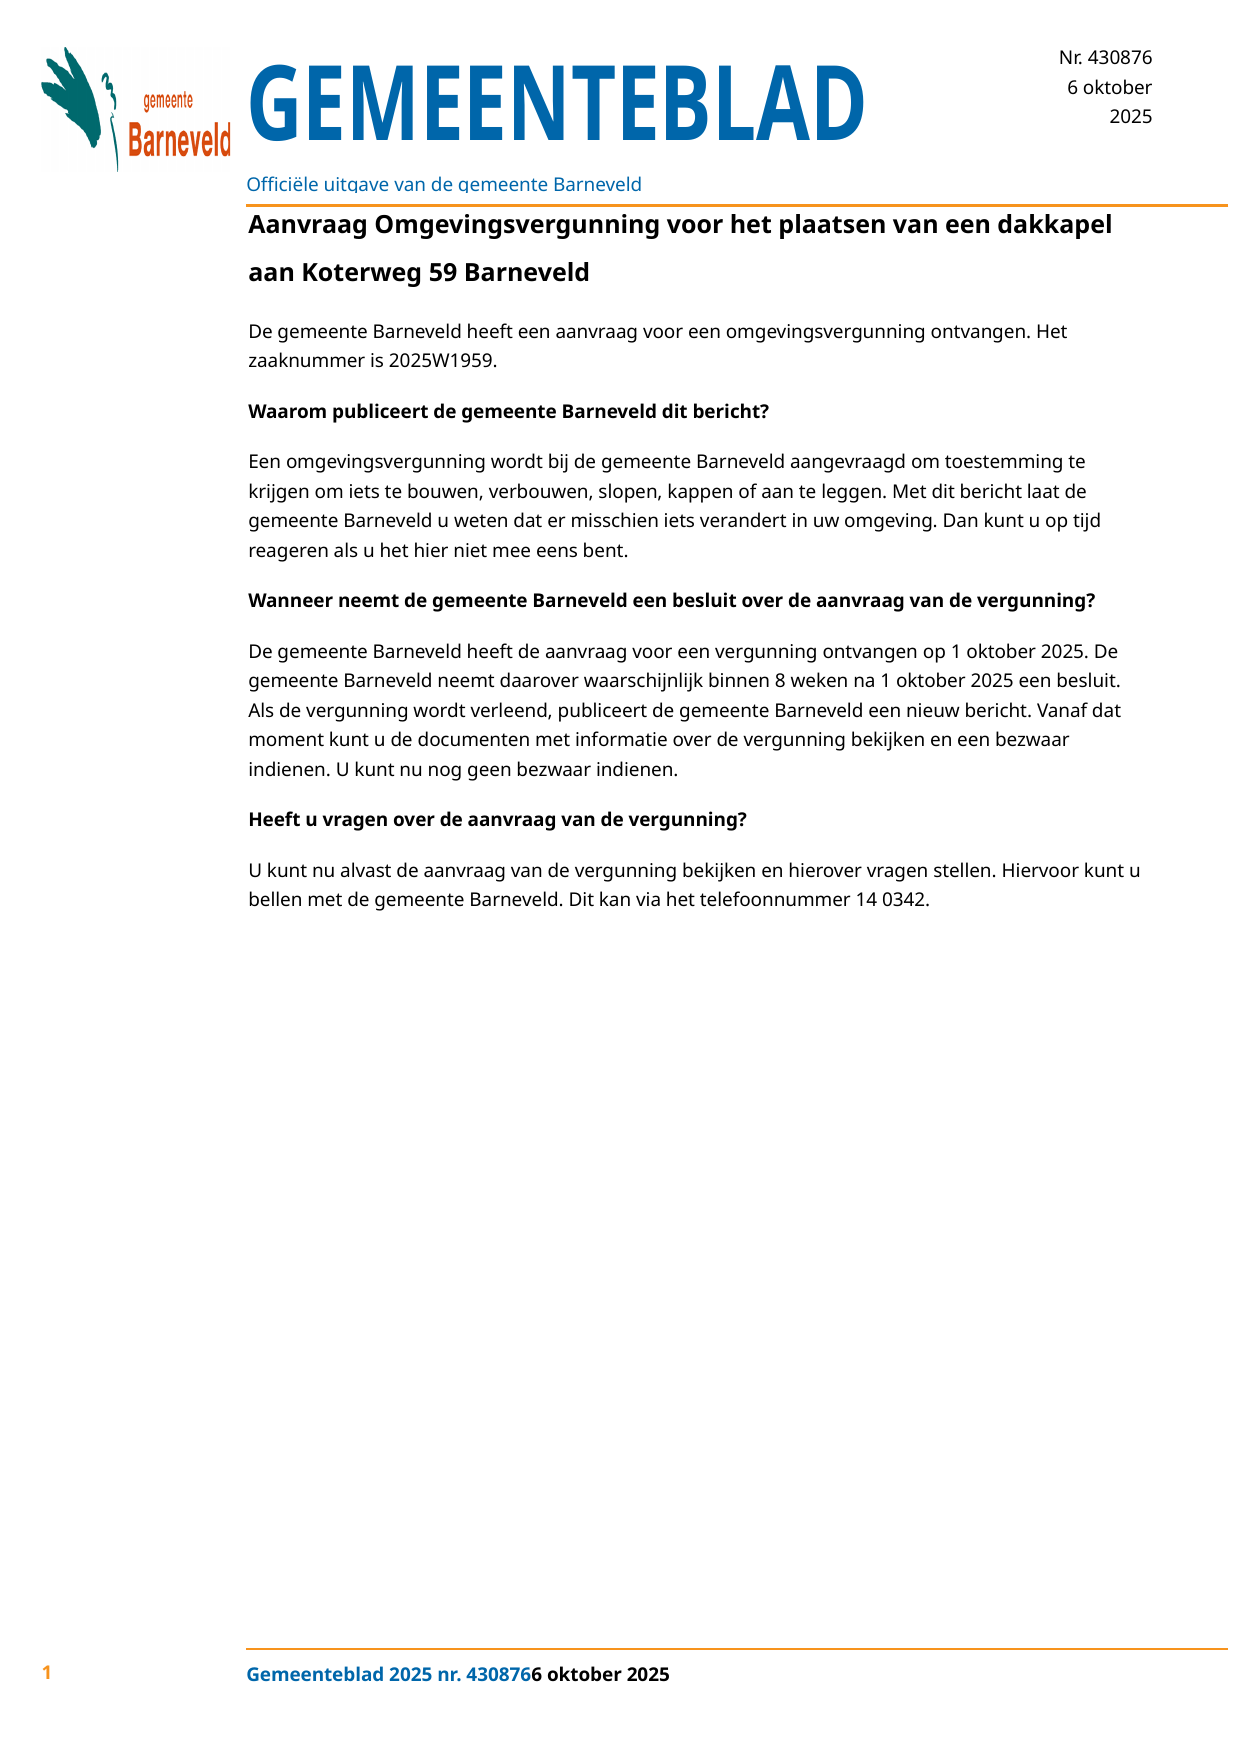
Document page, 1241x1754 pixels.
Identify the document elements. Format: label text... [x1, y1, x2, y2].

text Een omgevingsvergunning wordt bij de gemeente Barneveld aangevraagd om toestemming te krijgen om iets te bouwen, verbouwen, slopen, kappen of aan te leggen. Met dit bericht laat de gemeente Barneveld u weten dat er misschien iets verandert in uw omgeving. Dan kunt u op tijd reageren als u het hier niet mee eens bent. [248, 448, 1152, 563]
text Waarom publiceert de gemeente Barneveld dit bericht? [248, 398, 1152, 424]
text Aanvraag Omgevingsvergunning voor het plaatsen van een dakkapel aan Koterweg 59 Barneveld [248, 207, 1152, 288]
text Heeft u vragen over de aanvraag van de vergunning? [248, 807, 1152, 832]
picture [41, 47, 231, 172]
text De gemeente Barneveld heeft een aanvraag voor een omgevingsvergunning ontvangen. Het zaaknummer is 2025W1959. [248, 318, 1152, 373]
text De gemeente Barneveld heeft de aanvraag voor een vergunning ontvangen op 1 oktober 2025. De gemeente Barneveld neemt daarover waarschijnlijk binnen 8 weken na 1 oktober 2025 een besluit. Als de vergunning wordt verleend, publiceert de gemeente Barneveld een nieuw bericht. Vanaf dat moment kunt u de documenten met informatie over de vergunning bekijken en een bezwaar indienen. U kunt nu nog geen bezwaar indienen. [248, 638, 1152, 782]
text U kunt nu alvast de aanvraag van de vergunning bekijken en hierover vragen stellen. Hiervoor kunt u bellen met de gemeente Barneveld. Dit kan via het telefoonnummer 14 0342. [248, 857, 1152, 912]
text Wanneer neemt de gemeente Barneveld een besluit over de aanvraag van de vergunning? [248, 587, 1152, 613]
